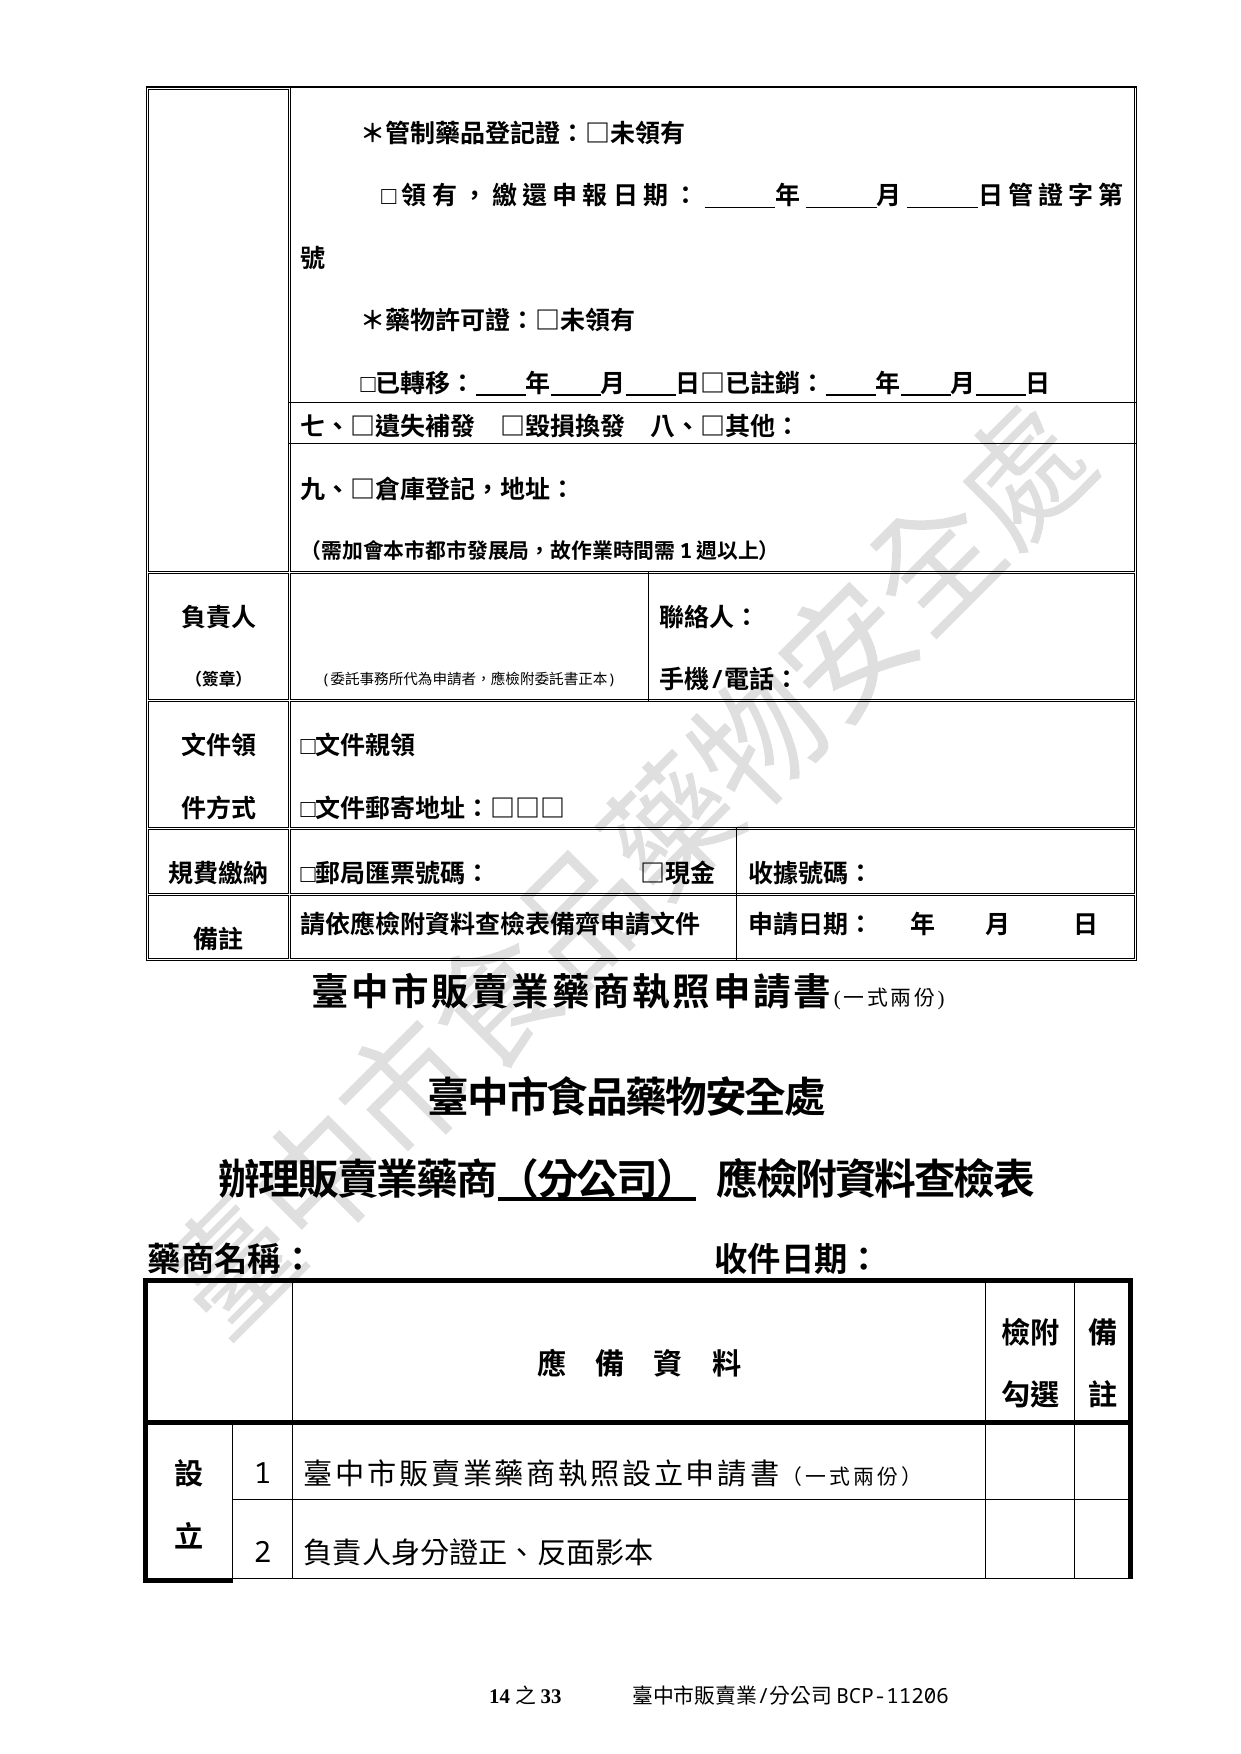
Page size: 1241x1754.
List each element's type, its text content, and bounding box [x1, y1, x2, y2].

text 藥商名稱： 收件日期： [232, 1216, 1107, 1278]
table_cell [1075, 1500, 1128, 1577]
text 藥商名稱： 收件日期： [148, 1216, 203, 1270]
table_cell □郵局匯票號碼： □現金 [642, 830, 682, 863]
table_cell 負責人 （簽章） [149, 574, 288, 699]
table_cell [1075, 1425, 1128, 1498]
table_cell 1 [233, 1425, 292, 1498]
table_cell 請依應檢附資料查檢表備齊申請文件 [595, 896, 736, 958]
table_cell 2 [233, 1500, 292, 1577]
table_cell □郵局匯票號碼： □現金 [539, 864, 584, 893]
table_header [266, 1283, 282, 1295]
text 藥商名稱： 收件日期： [203, 1216, 223, 1232]
table_cell (委託事務所代為申請者，應檢附委託書正本) [291, 574, 648, 699]
text 藥商名稱： 收件日期： [148, 1267, 188, 1278]
table_cell [149, 90, 288, 571]
table_cell 申請日期： 年 月 日 [737, 896, 1134, 958]
table_cell 七、□遺失補發 □毀損換發 八、□其他： [291, 403, 1134, 443]
table_cell 聯絡人： 手機/電話： [649, 574, 1134, 699]
text 藥商名稱： 收件日期： [205, 1216, 240, 1246]
text 臺中市販賣業藥商執照申請書(一式兩份) [496, 985, 520, 1006]
table_cell 請依應檢附資料查檢表備齊申請文件 [291, 896, 565, 958]
table_header [236, 1283, 245, 1292]
text 臺中市販賣業藥商執照申請書(一式兩份) [506, 961, 1107, 1016]
text 臺中市食品藥物安全處 [381, 1090, 426, 1116]
text 辦理販賣業藥商（分公司） 應檢附資料查檢表 [288, 1163, 302, 1193]
text 臺中市販賣業藥商執照申請書(一式兩份) [148, 961, 451, 1016]
table_cell 規費繳納 [149, 830, 288, 893]
table_cell □文件親領 □文件郵寄地址：□□□ [291, 702, 1134, 827]
table_cell 文件領 件方式 [149, 702, 288, 827]
table_cell 設立 [148, 1425, 232, 1577]
table_cell 收據號碼： [737, 830, 1134, 893]
table_header 檢附勾選 [986, 1283, 1074, 1419]
text 辦理販賣業藥商（分公司） 應檢附資料查檢表 [148, 1134, 288, 1197]
text 藥商名稱： 收件日期： [211, 1229, 242, 1264]
table_cell 臺中市販賣業藥商執照設立申請書（一式兩份） [293, 1425, 985, 1498]
text 辦理販賣業藥商（分公司） 應檢附資料查檢表 [465, 1176, 489, 1197]
text 辦理販賣業藥商（分公司） 應檢附資料查檢表 [336, 1134, 1107, 1197]
text 臺中市食品藥物安全處 [148, 1053, 393, 1116]
text 辦理販賣業藥商（分公司） 應檢附資料查檢表 [304, 1134, 352, 1171]
table_cell [986, 1500, 1074, 1577]
table_header 備註 [1075, 1283, 1128, 1419]
table_cell □郵局匯票號碼： □現金 [291, 830, 677, 893]
table_cell 請依應檢附資料查檢表備齊申請文件 [562, 935, 600, 958]
table_cell □郵局匯票號碼： □現金 [682, 838, 736, 893]
table_cell 請依應檢附資料查檢表備齊申請文件 [603, 896, 641, 932]
text 臺中市食品藥物安全處 [436, 1053, 1107, 1116]
table_cell [986, 1425, 1074, 1498]
table_cell 請依應檢附資料查檢表備齊申請文件 [534, 896, 569, 915]
table_cell ＊管制藥品登記證：□未領有 □領有，繳還申報日期： 年 月 日管證字第 號 ＊藥物許可證：□未領有 □已轉移： 年 月 日□已註銷： 年 月 日 [291, 88, 1134, 402]
table_header [148, 1283, 292, 1419]
table_cell 備註 [149, 896, 288, 958]
text 辦理販賣業藥商（分公司） 應檢附資料查檢表 [1006, 1179, 1030, 1197]
table_cell □郵局匯票號碼： □現金 [644, 864, 661, 881]
table_cell 九、□倉庫登記，地址： （需加會本市都市發展局，故作業時間需1週以上） [291, 444, 1134, 571]
table_cell 請依應檢附資料查檢表備齊申請文件 [563, 896, 602, 925]
text 臺中市食品藥物安全處 [389, 1053, 422, 1074]
table_cell 負責人身分證正、反面影本 [293, 1500, 985, 1577]
table_header 應 備 資 料 [293, 1283, 985, 1419]
text 臺中市食品藥物安全處 [408, 1062, 454, 1108]
